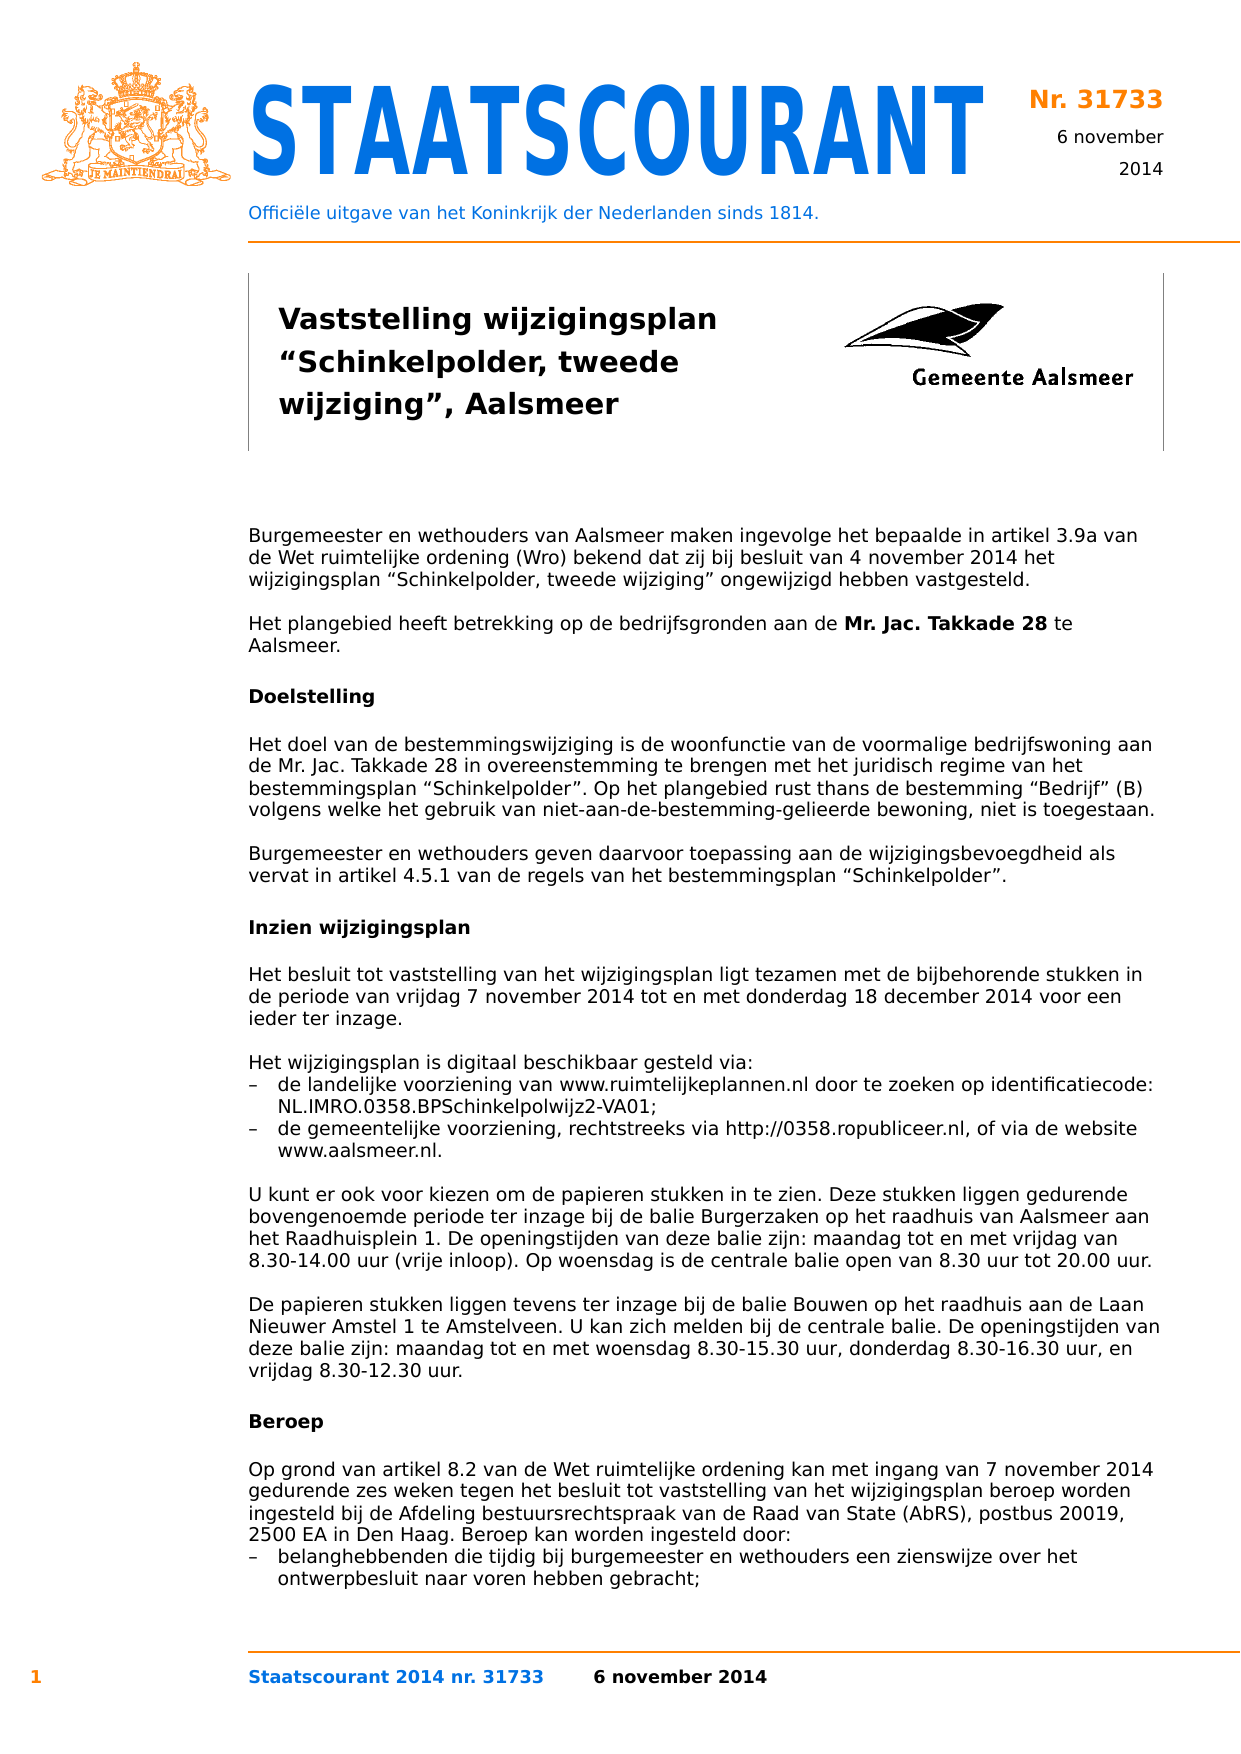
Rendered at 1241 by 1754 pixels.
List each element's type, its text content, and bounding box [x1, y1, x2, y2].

text – belanghebbenden die tijdig bij burgemeester en wethouders een zienswijze over het ontwerpbesluit naar voren hebben gebracht; [248, 1546, 1163, 1590]
text Het besluit tot vaststelling van het wijzigingsplan ligt tezamen met de bijbehorende stukken in de periode van vrijdag 7 november 2014 tot en met donderdag 18 december 2014 voor een ieder ter inzage. [248, 964, 1163, 1030]
text Het doel van de bestemmingswijziging is de woonfunctie van de voormalige bedrijfswoning aan de Mr. Jac. Takkade 28 in overeenstemming te brengen met het juridisch regime van het bestemmingsplan “Schinkelpolder”. Op het plangebied rust thans de bestemming “Bedrijf” (B) volgens welke het gebruik van niet-aan-de-bestemming-gelieerde bewoning, niet is toegestaan. [248, 733, 1163, 821]
subtitle Beroep [248, 1411, 1163, 1433]
text – de landelijke voorziening van www.ruimtelijkeplannen.nl door te zoeken op identificatiecode: NL.IMRO.0358.BPSchinkelpolwijz2-VA01; [248, 1074, 1163, 1118]
table_header [25, 62, 248, 241]
table_header Nr. 31733 [998, 62, 1240, 121]
text U kunt er ook voor kiezen om de papieren stukken in te zien. Deze stukken liggen gedurende bovengenoemde periode ter inzage bij de balie Burgerzaken op het raadhuis van Aalsmeer aan het Raadhuisplein 1. De openingstijden van deze balie zijn: maandag tot en met vrijdag van 8.30-14.00 uur (vrije inloop). Op woensdag is de centrale balie open van 8.30 uur tot 20.00 uur. [248, 1184, 1163, 1272]
table_header STAATSCOURANT [248, 62, 998, 203]
text Burgemeester en wethouders geven daarvoor toepassing aan de wijzigingsbevoegdheid als vervat in artikel 4.5.1 van de regels van het bestemmingsplan “Schinkelpolder”. [248, 843, 1163, 887]
table_cell 6 november [998, 121, 1240, 153]
text Burgemeester en wethouders van Aalsmeer maken ingevolge het bepaalde in artikel 3.9a van de Wet ruimtelijke ordening (Wro) bekend dat zij bij besluit van 4 november 2014 het wijzigingsplan “Schinkelpolder, tweede wijziging” ongewijzigd hebben vastgesteld. [248, 525, 1163, 591]
text Op grond van artikel 8.2 van de Wet ruimtelijke ordening kan met ingang van 7 november 2014 gedurende zes weken tegen het besluit tot vaststelling van het wijzigingsplan beroep worden ingesteld bij de Afdeling bestuursrechtspraak van de Raad van State (AbRS), postbus 20019, 2500 EA in Den Haag. Beroep kan worden ingesteld door: [248, 1458, 1163, 1546]
text Het plangebied heeft betrekking op de bedrijfsgronden aan de Mr. Jac. Takkade 28 te Aalsmeer. [248, 612, 1163, 656]
text Het wijzigingsplan is digitaal beschikbaar gesteld via: [248, 1052, 1163, 1074]
text De papieren stukken liggen tevens ter inzage bij de balie Bouwen op het raadhuis aan de Laan Nieuwer Amstel 1 te Amstelveen. U kan zich melden bij de centrale balie. De openingstijden van deze balie zijn: maandag tot en met woensdag 8.30-15.30 uur, donderdag 8.30-16.30 uur, en vrijdag 8.30-12.30 uur. [248, 1293, 1163, 1381]
subtitle Doelstelling [248, 686, 1163, 708]
subtitle Inzien wijzigingsplan [248, 917, 1163, 939]
text – de gemeentelijke voorziening, rechtstreeks via http://0358.ropubliceer.nl, of via de website www.aalsmeer.nl. [248, 1118, 1163, 1162]
table_cell Officiële uitgave van het Koninkrijk der Nederlanden sinds 1814. [248, 203, 1240, 241]
picture [844, 302, 1134, 386]
table_cell 2014 [998, 153, 1240, 203]
subtitle Vaststelling wijzigingsplan “Schinkelpolder, tweede wijziging”, Aalsmeer [249, 273, 1163, 451]
picture [41, 62, 231, 186]
